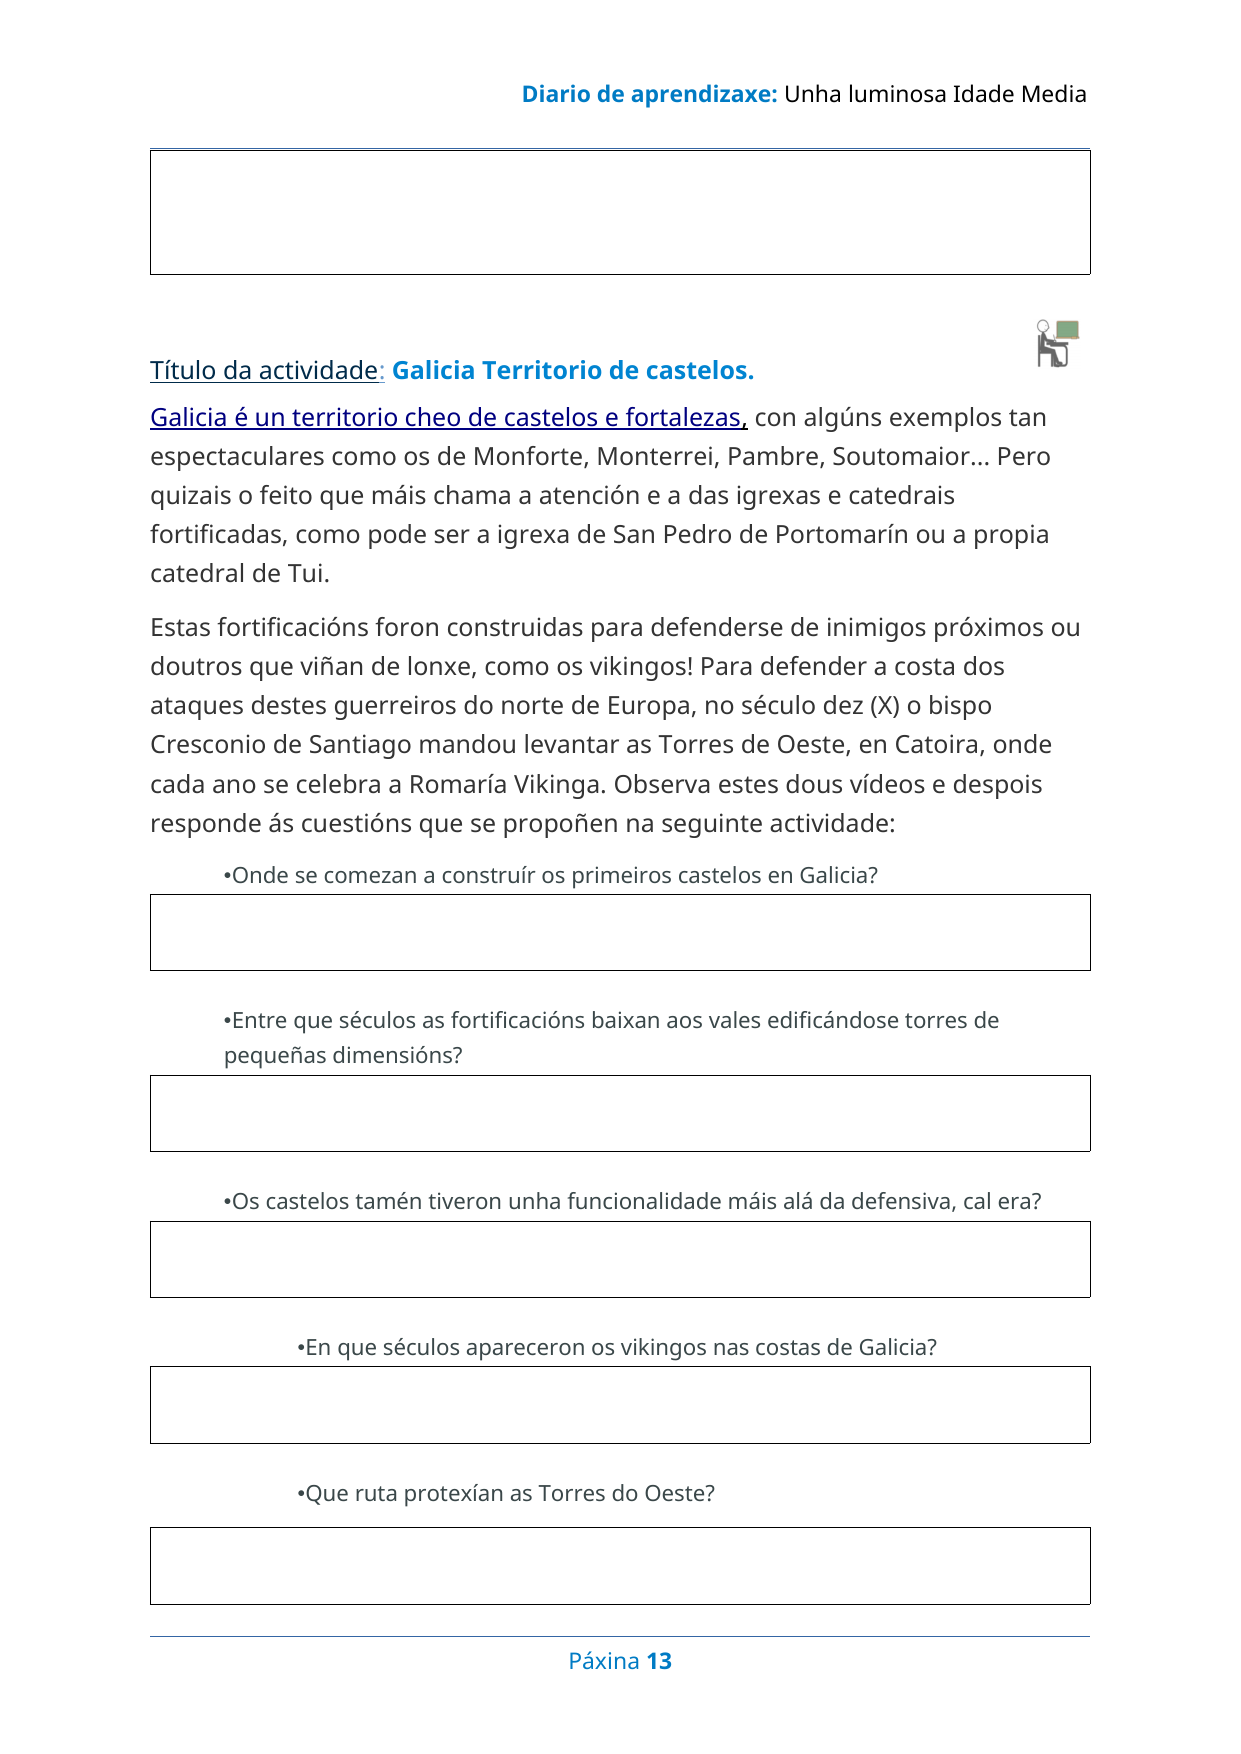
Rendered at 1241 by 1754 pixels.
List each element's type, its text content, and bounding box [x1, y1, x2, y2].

list Os castelos tamén tiveron unha funcionalidade máis alá da defensiva, cal era? [150, 1186, 1090, 1216]
table_header [151, 1528, 1090, 1603]
list Entre que séculos as fortificacións baixan aos vales edificándose torres de pequeñas dimensións? [150, 1005, 1090, 1070]
text Estas fortificacións foron construidas para defenderse de inimigos próximos ou doutros que viñan de lonxe, como os vikingos! Para defender a costa dos ataques destes guerreiros do norte de Europa, no século dez (X) o bispo Cresconio de Santiago mandou levantar as Torres de Oeste, en Catoira, onde cada ano se celebra a Romaría Vikinga. Observa estes dous vídeos e despois responde ás cuestións que se propoñen na seguinte actividade: [150, 610, 1090, 839]
text Galicia é un territorio cheo de castelos e fortalezas, con algúns exemplos tan espectaculares como os de Monforte, Monterrei, Pambre, Soutomaior... Pero quizais o feito que máis chama a atención e a das igrexas e catedrais fortificadas, como pode ser a igrexa de San Pedro de Portomarín ou a propia catedral de Tui. [150, 399, 1090, 590]
table_header [151, 1367, 1090, 1443]
table_header [151, 1222, 1090, 1297]
subtitle Título da actividade: Galicia Territorio de castelos. [150, 353, 1090, 387]
picture [1032, 319, 1082, 371]
list Onde se comezan a construír os primeiros castelos en Galicia? [150, 859, 1090, 889]
table_header [151, 1076, 1090, 1151]
list En que séculos apareceron os vikingos nas costas de Galicia? [150, 1332, 1090, 1362]
list Que ruta protexían as Torres do Oeste? [150, 1478, 1090, 1508]
table_header [151, 151, 1090, 274]
table_header [151, 895, 1090, 970]
